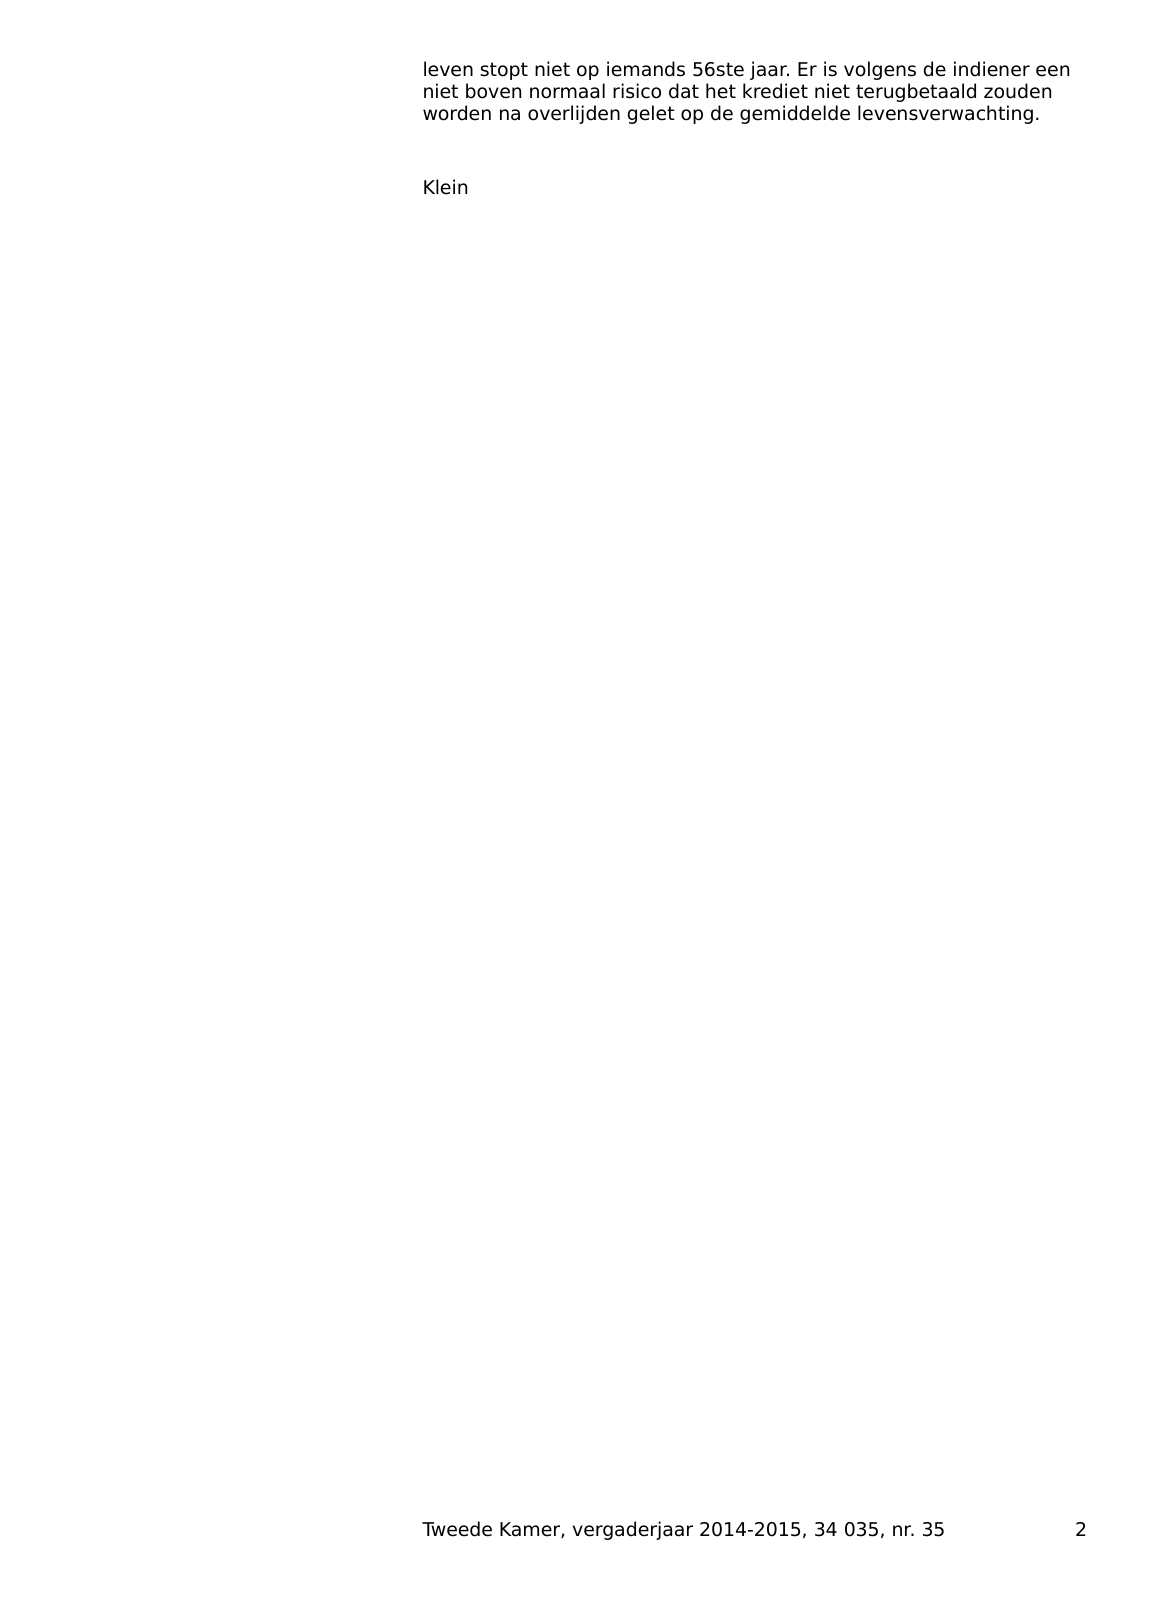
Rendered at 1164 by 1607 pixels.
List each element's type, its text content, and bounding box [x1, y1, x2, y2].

text leven stopt niet op iemands 56ste jaar. Er is volgens de indiener een niet boven normaal risico dat het krediet niet terugbetaald zouden worden na overlijden gelet op de gemiddelde levensverwachting. [422, 59, 1087, 125]
text Klein [422, 155, 1087, 199]
